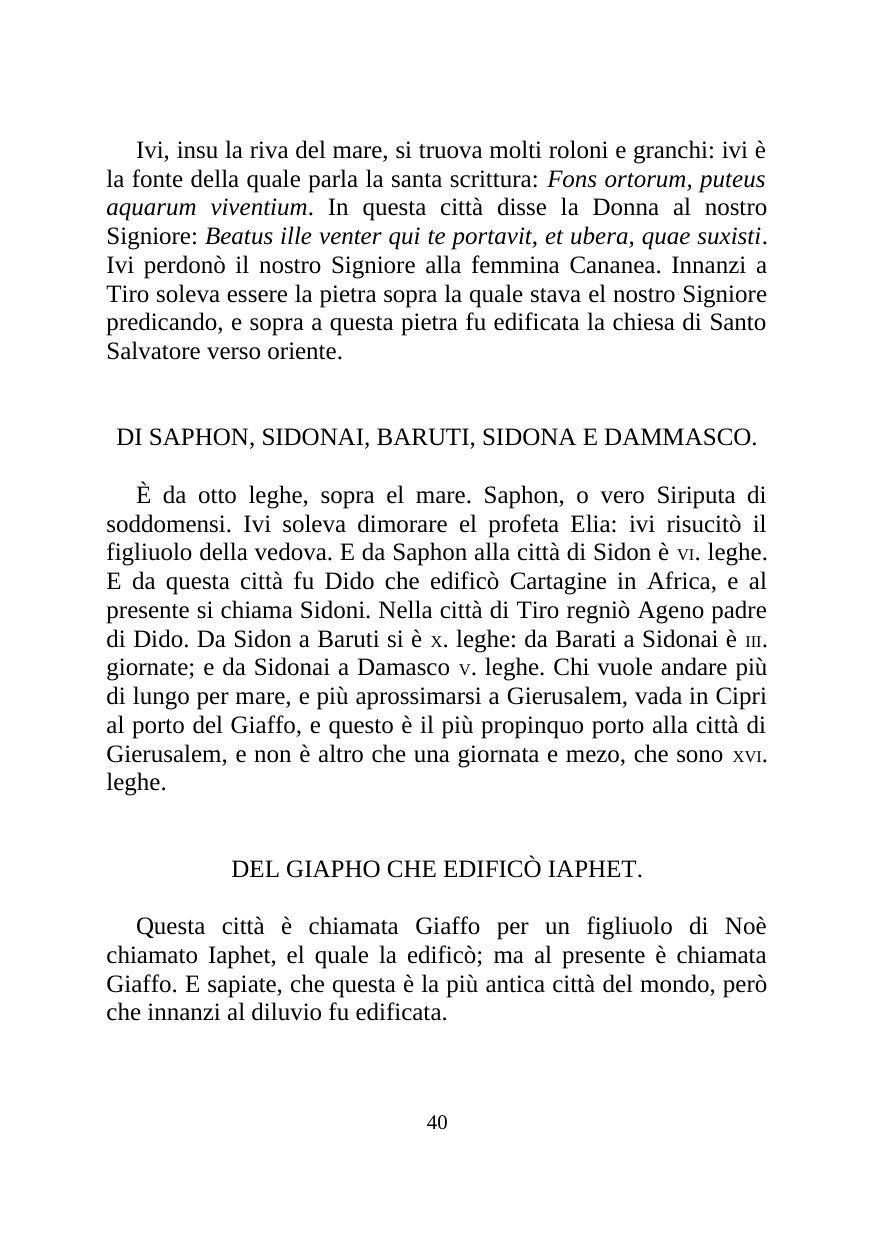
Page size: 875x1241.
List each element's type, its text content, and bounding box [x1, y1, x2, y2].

text È da otto leghe, sopra el mare. Saphon, o vero Siriputa di soddomensi. Ivi soleva dimorare el profeta Elia: ivi risucitò il figliuolo della vedova. E da Saphon alla città di Sidon è vi. leghe. E da questa città fu Dido che edificò Cartagine in Africa, e al presente si chiama Sidoni. Nella città di Tiro regniò Ageno padre di Dido. Da Sidon a Baruti si è x. leghe: da Barati a Sidonai è iii. giornate; e da Sidonai a Damasco v. leghe. Chi vuole andare più di lungo per mare, e più aprossimarsi a Gierusalem, vada in Cipri al porto del Giaffo, e questo è il più propinquo porto alla città di Gierusalem, e non è altro che una giornata e mezo, che sono xvi. leghe. [106, 480, 768, 796]
text DEL GIAPHO CHE EDIFICÒ IAPHET. [106, 854, 768, 882]
text Ivi, insu la riva del mare, si truova molti roloni e granchi: ivi è la fonte della quale parla la santa scrittura: Fons ortorum, puteus aquarum viventium. In questa città disse la Donna al nostro Signiore: Beatus ille venter qui te portavit, et ubera, quae suxisti. Ivi perdonò il nostro Signiore alla femmina Cananea. Innanzi a Tiro soleva essere la pietra sopra la quale stava el nostro Signiore predicando, e sopra a questa pietra fu edificata la chiesa di Santo Salvatore verso oriente. [106, 135, 768, 365]
text DI SAPHON, SIDONAI, BARUTI, SIDONA E DAMMASCO. [106, 422, 768, 451]
text Questa città è chiamata Giaffo per un figliuolo di Noè chiamato Iaphet, el quale la edificò; ma al presente è chiamata Giaffo. E sapiate, che questa è la più antica città del mondo, però che innanzi al diluvio fu edificata. [106, 911, 768, 1026]
